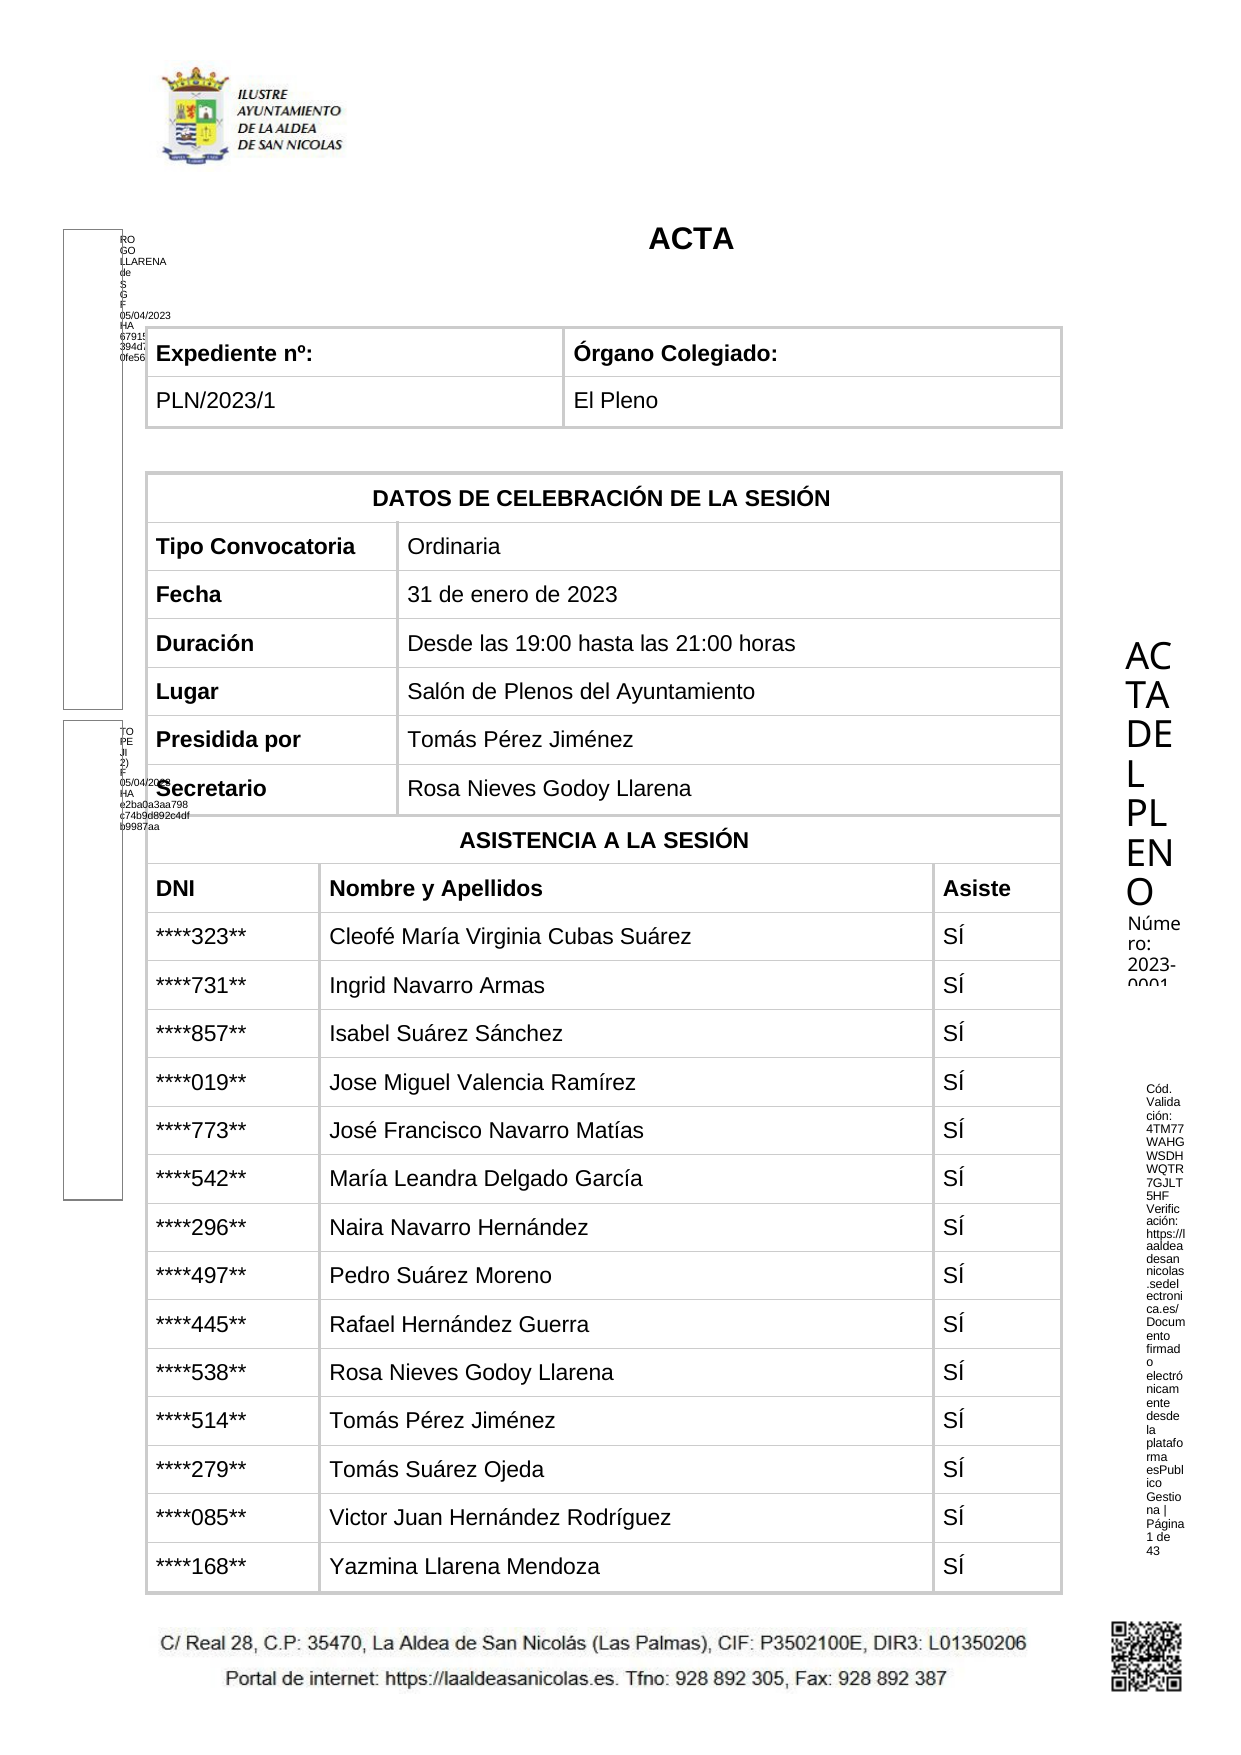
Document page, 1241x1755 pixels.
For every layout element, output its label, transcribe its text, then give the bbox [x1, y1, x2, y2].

table_cell Cleofé María Virginia Cubas Suárez [321, 913, 932, 960]
table_cell 31 de enero de 2023 [399, 571, 1060, 618]
table_cell Tipo Convocatoria [148, 523, 396, 570]
table_cell ****445** [148, 1300, 318, 1348]
table_cell Duración [148, 619, 396, 667]
table_cell Rosa Nieves Godoy Llarena [321, 1349, 932, 1396]
table_cell SÍ [935, 961, 1060, 1009]
table_cell SÍ [935, 1107, 1060, 1154]
table_cell José Francisco Navarro Matías [321, 1107, 932, 1154]
table_cell Rosa Nieves Godoy Llarena [399, 765, 1060, 813]
table_cell Secretario [148, 765, 396, 813]
table_cell Naira Navarro Hernández [321, 1204, 932, 1251]
table_cell SÍ [935, 1494, 1060, 1541]
table_cell Asiste [935, 864, 1060, 912]
text Cód. Validación: 4TM77WAHGWSDHWQTR7GJLT5HF [1146, 1082, 1186, 1203]
table_cell Pedro Suárez Moreno [321, 1252, 932, 1299]
table_cell SÍ [935, 1252, 1060, 1299]
table_cell ****168** [148, 1543, 318, 1591]
table_cell SÍ [935, 1300, 1060, 1348]
table_cell Rafael Hernández Guerra [321, 1300, 932, 1348]
table_cell SÍ [935, 1204, 1060, 1251]
table_cell Tomás Pérez Jiménez [321, 1397, 932, 1444]
table_cell Nombre y Apellidos [321, 864, 932, 912]
table_cell SÍ [935, 1543, 1060, 1591]
text Documento firmado electrónicamente desde la plataforma esPublico Gestiona | Página 1 de 43 [1146, 1316, 1186, 1558]
table_cell PLN/2023/1 [148, 377, 562, 426]
table_cell ****323** [148, 913, 318, 960]
table_cell DNI [148, 864, 318, 912]
text Número: 2023-0001 Fecha: 05/04/2023 [1127, 913, 1185, 985]
table_cell Isabel Suárez Sánchez [321, 1010, 932, 1057]
table_cell SÍ [935, 1058, 1060, 1106]
table_cell ****296** [148, 1204, 318, 1251]
table_cell SÍ [935, 1155, 1060, 1202]
table_cell Yazmina Llarena Mendoza [321, 1543, 932, 1591]
table_cell Ordinaria [399, 523, 1060, 570]
table_cell Salón de Plenos del Ayuntamiento [399, 668, 1060, 715]
table_header Órgano Colegiado: [565, 329, 1060, 376]
table_cell ****019** [148, 1058, 318, 1106]
table_cell Victor Juan Hernández Rodríguez [321, 1494, 932, 1541]
table_cell Fecha [148, 571, 396, 618]
table_cell Lugar [148, 668, 396, 715]
table_cell Tomás Pérez Jiménez [399, 716, 1060, 763]
table_cell ****731** [148, 961, 318, 1009]
table_cell SÍ [935, 1349, 1060, 1396]
table_cell ****773** [148, 1107, 318, 1154]
table_cell ****538** [148, 1349, 318, 1396]
table_cell El Pleno [565, 377, 1060, 426]
table_cell Tomás Suárez Ojeda [321, 1446, 932, 1493]
table_cell ****279** [148, 1446, 318, 1493]
table_cell ****857** [148, 1010, 318, 1057]
table_cell ****085** [148, 1494, 318, 1541]
text ACTA DEL PLENO [1125, 638, 1185, 913]
text Verificación: https://laaldeadesannicolas.sedelectronica.es/ [1146, 1203, 1186, 1316]
table_cell SÍ [935, 1010, 1060, 1057]
table_cell Jose Miguel Valencia Ramírez [321, 1058, 932, 1106]
table_cell ****514** [148, 1397, 318, 1444]
table_cell SÍ [935, 1446, 1060, 1493]
table_cell ASISTENCIA A LA SESIÓN [148, 817, 1060, 863]
table_cell María Leandra Delgado García [321, 1155, 932, 1202]
text ACTA [344, 220, 1038, 256]
table_cell Ingrid Navarro Armas [321, 961, 932, 1009]
table_header DATOS DE CELEBRACIÓN DE LA SESIÓN [148, 475, 1060, 521]
table_cell ****497** [148, 1252, 318, 1299]
table_header Expediente nº: [148, 329, 562, 376]
table_cell Desde las 19:00 hasta las 21:00 horas [399, 619, 1060, 667]
table_cell SÍ [935, 1397, 1060, 1444]
table_cell SÍ [935, 913, 1060, 960]
table_cell Presidida por [148, 716, 396, 763]
table_cell ****542** [148, 1155, 318, 1202]
